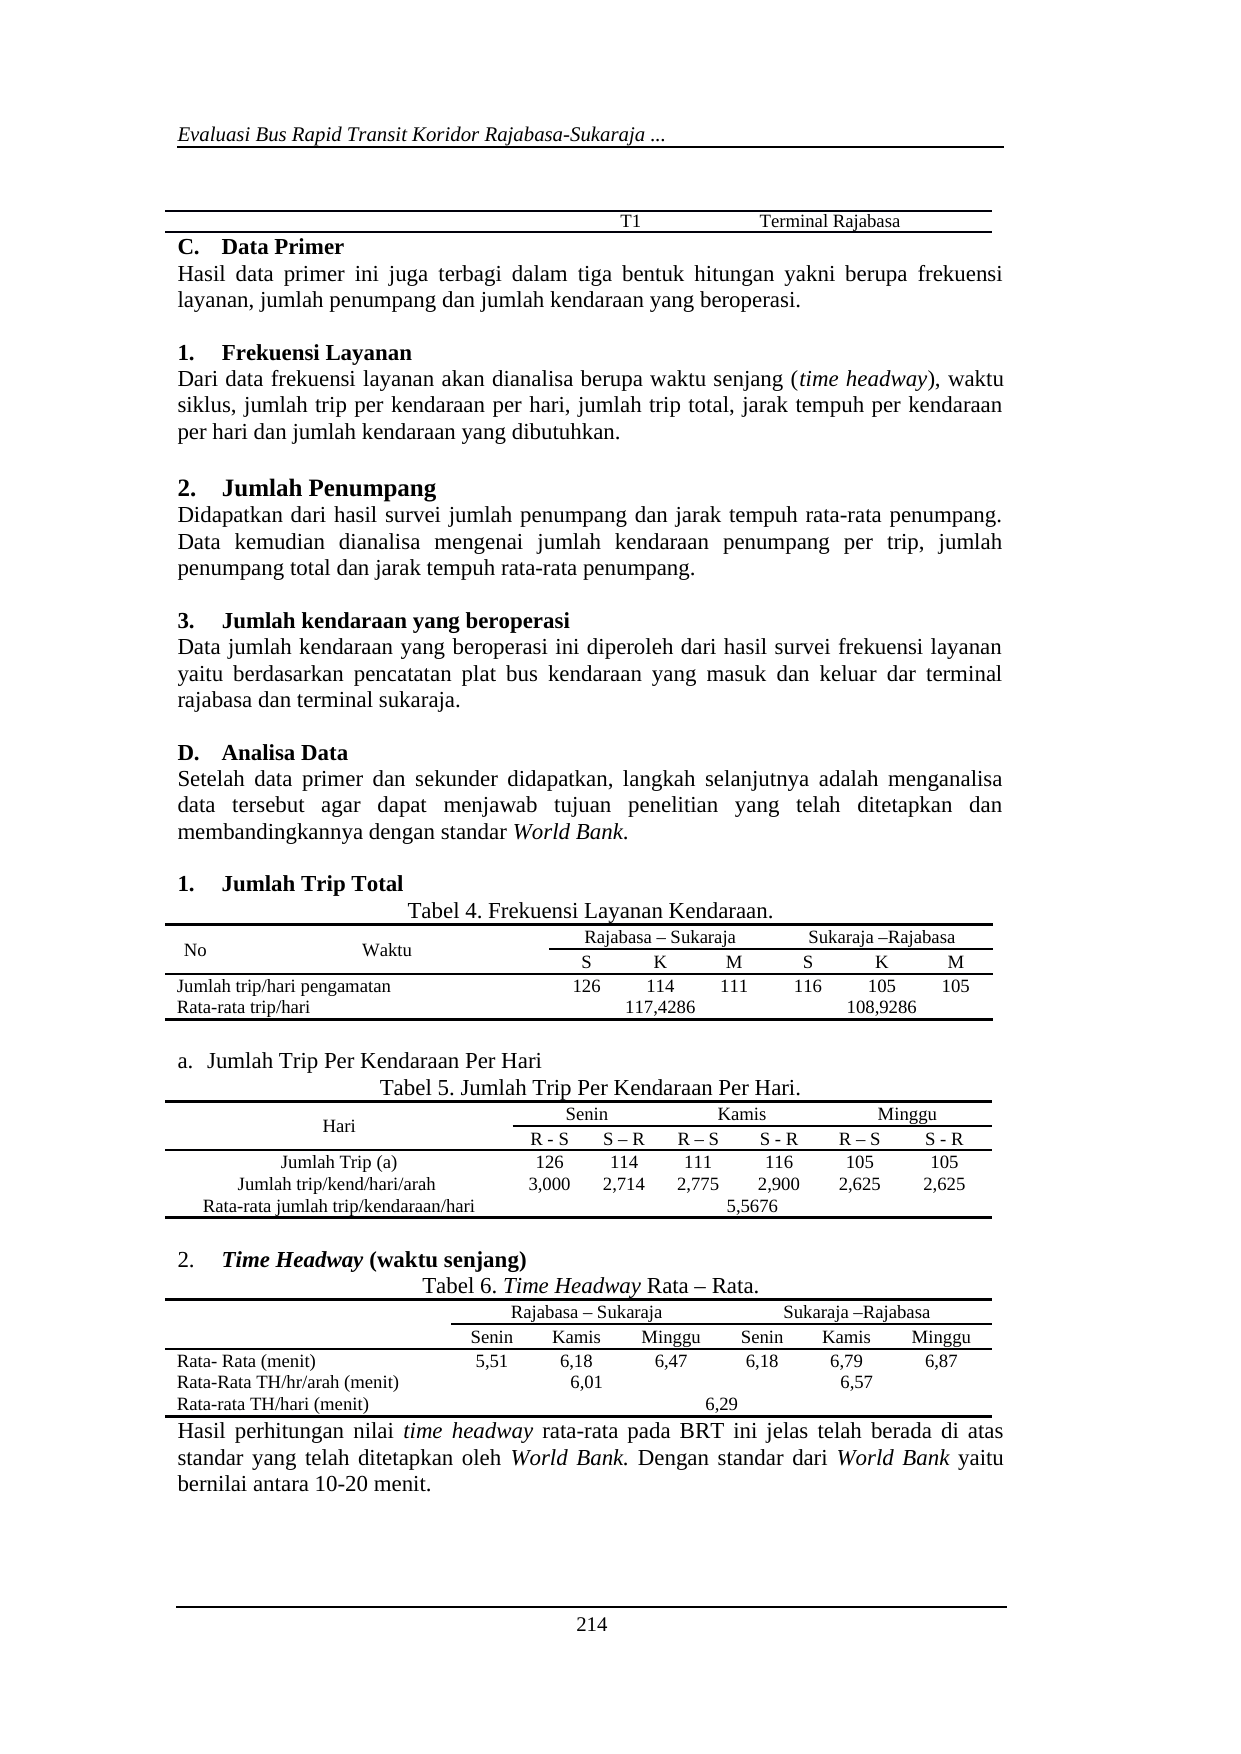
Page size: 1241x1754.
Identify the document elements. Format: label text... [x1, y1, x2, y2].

table_header Rajabasa – Sukaraja [549, 926, 771, 948]
list Jumlah Trip Per Kendaraan Per Hari [177, 1047, 1004, 1074]
table_cell Minggu [620, 1325, 722, 1348]
table_cell Rata-rata jumlah trip/kendaraan/hari [165, 1195, 512, 1216]
table_cell S [771, 950, 845, 973]
table_cell S - R [897, 1127, 992, 1149]
list Jumlah Trip Total [177, 871, 1004, 897]
list Time Headway (waktu senjang) [177, 1246, 1004, 1272]
table_cell 6,18 [722, 1350, 802, 1371]
table_cell Terminal Rajabasa [668, 212, 992, 231]
table_cell 108,9286 [771, 996, 992, 1018]
table_cell 2,900 [735, 1173, 822, 1194]
table_cell Rata-Rata TH/hr/arah (menit) [165, 1371, 451, 1393]
text Didapatkan dari hasil survei jumlah penumpang dan jarak tempuh rata-rata penumpang. Data kemudian dianalisa mengenai jumlah kendaraan penumpang per trip, jumlah penumpang total dan jarak tempuh rata-rata penumpang. [177, 502, 1004, 581]
table_cell S - R [735, 1127, 822, 1149]
table_cell 3,000 [513, 1173, 586, 1194]
table_header Kamis [661, 1103, 822, 1125]
table_header Minggu [823, 1103, 992, 1125]
table_cell Jumlah trip/hari pengamatan [165, 975, 549, 996]
table_cell R – S [823, 1127, 897, 1149]
table_cell Kamis [802, 1325, 891, 1348]
table_header No [165, 926, 224, 973]
table_cell 6,57 [722, 1371, 992, 1393]
list Tabel 6. Time Headway Rata – Rata. [177, 1272, 1004, 1298]
table_cell 111 [661, 1151, 735, 1173]
table_cell M [919, 950, 992, 973]
table_cell 6,79 [802, 1350, 891, 1371]
table_cell 114 [623, 975, 697, 996]
table_cell K [845, 950, 918, 973]
table_cell Jumlah Trip (a) [165, 1151, 512, 1173]
table_cell R - S [513, 1127, 586, 1149]
table_cell 2,775 [661, 1173, 735, 1194]
table_cell 114 [586, 1151, 661, 1173]
table_cell 126 [513, 1151, 586, 1173]
table_header [165, 1301, 451, 1348]
list Jumlah kendaraan yang beroperasi [177, 607, 1004, 633]
table_cell M [697, 950, 771, 973]
table_cell Minggu [891, 1325, 992, 1348]
table_header Sukaraja –Rajabasa [771, 926, 992, 948]
text Hasil perhitungan nilai time headway rata-rata pada BRT ini jelas telah berada di atas standar yang telah ditetapkan oleh World Bank. Dengan standar dari World Bank yaitu bernilai antara 10-20 menit. [177, 1418, 1004, 1497]
table_cell S – R [586, 1127, 661, 1149]
table_cell 6,18 [532, 1350, 620, 1371]
table_cell Rata-rata TH/hari (menit) [165, 1393, 451, 1414]
table_cell Senin [451, 1325, 532, 1348]
text Data jumlah kendaraan yang beroperasi ini diperoleh dari hasil survei frekuensi layanan yaitu berdasarkan pencatatan plat bus kendaraan yang masuk dan keluar dar terminal rajabasa dan terminal sukaraja. [177, 633, 1004, 712]
table_header Senin [513, 1103, 661, 1125]
table_cell 6,87 [891, 1350, 992, 1371]
table_cell 116 [735, 1151, 822, 1173]
table_cell R – S [661, 1127, 735, 1149]
table_cell 6,01 [451, 1371, 722, 1393]
list Frekuensi Layanan [177, 339, 1004, 365]
table_cell T1 [594, 212, 667, 231]
list Tabel 4. Frekuensi Layanan Kendaraan. [177, 897, 1004, 923]
table_cell 116 [771, 975, 845, 996]
table_header Waktu [224, 926, 549, 973]
table_cell 111 [697, 975, 771, 996]
text Tabel 5. Jumlah Trip Per Kendaraan Per Hari. [177, 1074, 1004, 1100]
table_cell [238, 212, 594, 231]
table_cell 6,29 [451, 1393, 992, 1414]
list Analisa Data [177, 739, 1004, 765]
table_cell K [623, 950, 697, 973]
table_cell Kamis [532, 1325, 620, 1348]
table_cell 2,625 [823, 1173, 897, 1194]
table_cell 105 [845, 975, 918, 996]
list Jumlah Penumpang [177, 473, 1004, 502]
table_cell [165, 212, 237, 231]
table_cell Rata- Rata (menit) [165, 1350, 451, 1371]
list Data Primer [177, 233, 1004, 259]
table_cell Rata-rata trip/hari [165, 996, 549, 1018]
table_cell 5,51 [451, 1350, 532, 1371]
text Dari data frekuensi layanan akan dianalisa berupa waktu senjang (time headway), waktu siklus, jumlah trip per kendaraan per hari, jumlah trip total, jarak tempuh per kendaraan per hari dan jumlah kendaraan yang dibutuhkan. [177, 365, 1004, 444]
table_cell 117,4286 [549, 996, 771, 1018]
table_cell 2,625 [897, 1173, 992, 1194]
table_cell 5,5676 [513, 1195, 992, 1216]
table_header Sukaraja –Rajabasa [722, 1301, 992, 1323]
table_cell 6,47 [620, 1350, 722, 1371]
list Setelah data primer dan sekunder didapatkan, langkah selanjutnya adalah menganalisa data tersebut agar dapat menjawab tujuan penelitian yang telah ditetapkan dan membandingkannya dengan standar World Bank. [177, 765, 1004, 844]
table_header Hari [165, 1103, 512, 1149]
table_header Rajabasa – Sukaraja [451, 1301, 722, 1323]
table_cell 2,714 [586, 1173, 661, 1194]
table_cell 105 [823, 1151, 897, 1173]
table_cell Senin [722, 1325, 802, 1348]
table_cell S [549, 950, 623, 973]
table_cell Jumlah trip/kend/hari/arah [165, 1173, 512, 1194]
table_cell 105 [919, 975, 992, 996]
table_cell 126 [549, 975, 623, 996]
text Hasil data primer ini juga terbagi dalam tiga bentuk hitungan yakni berupa frekuensi layanan, jumlah penumpang dan jumlah kendaraan yang beroperasi. [177, 259, 1004, 312]
table_cell 105 [897, 1151, 992, 1173]
